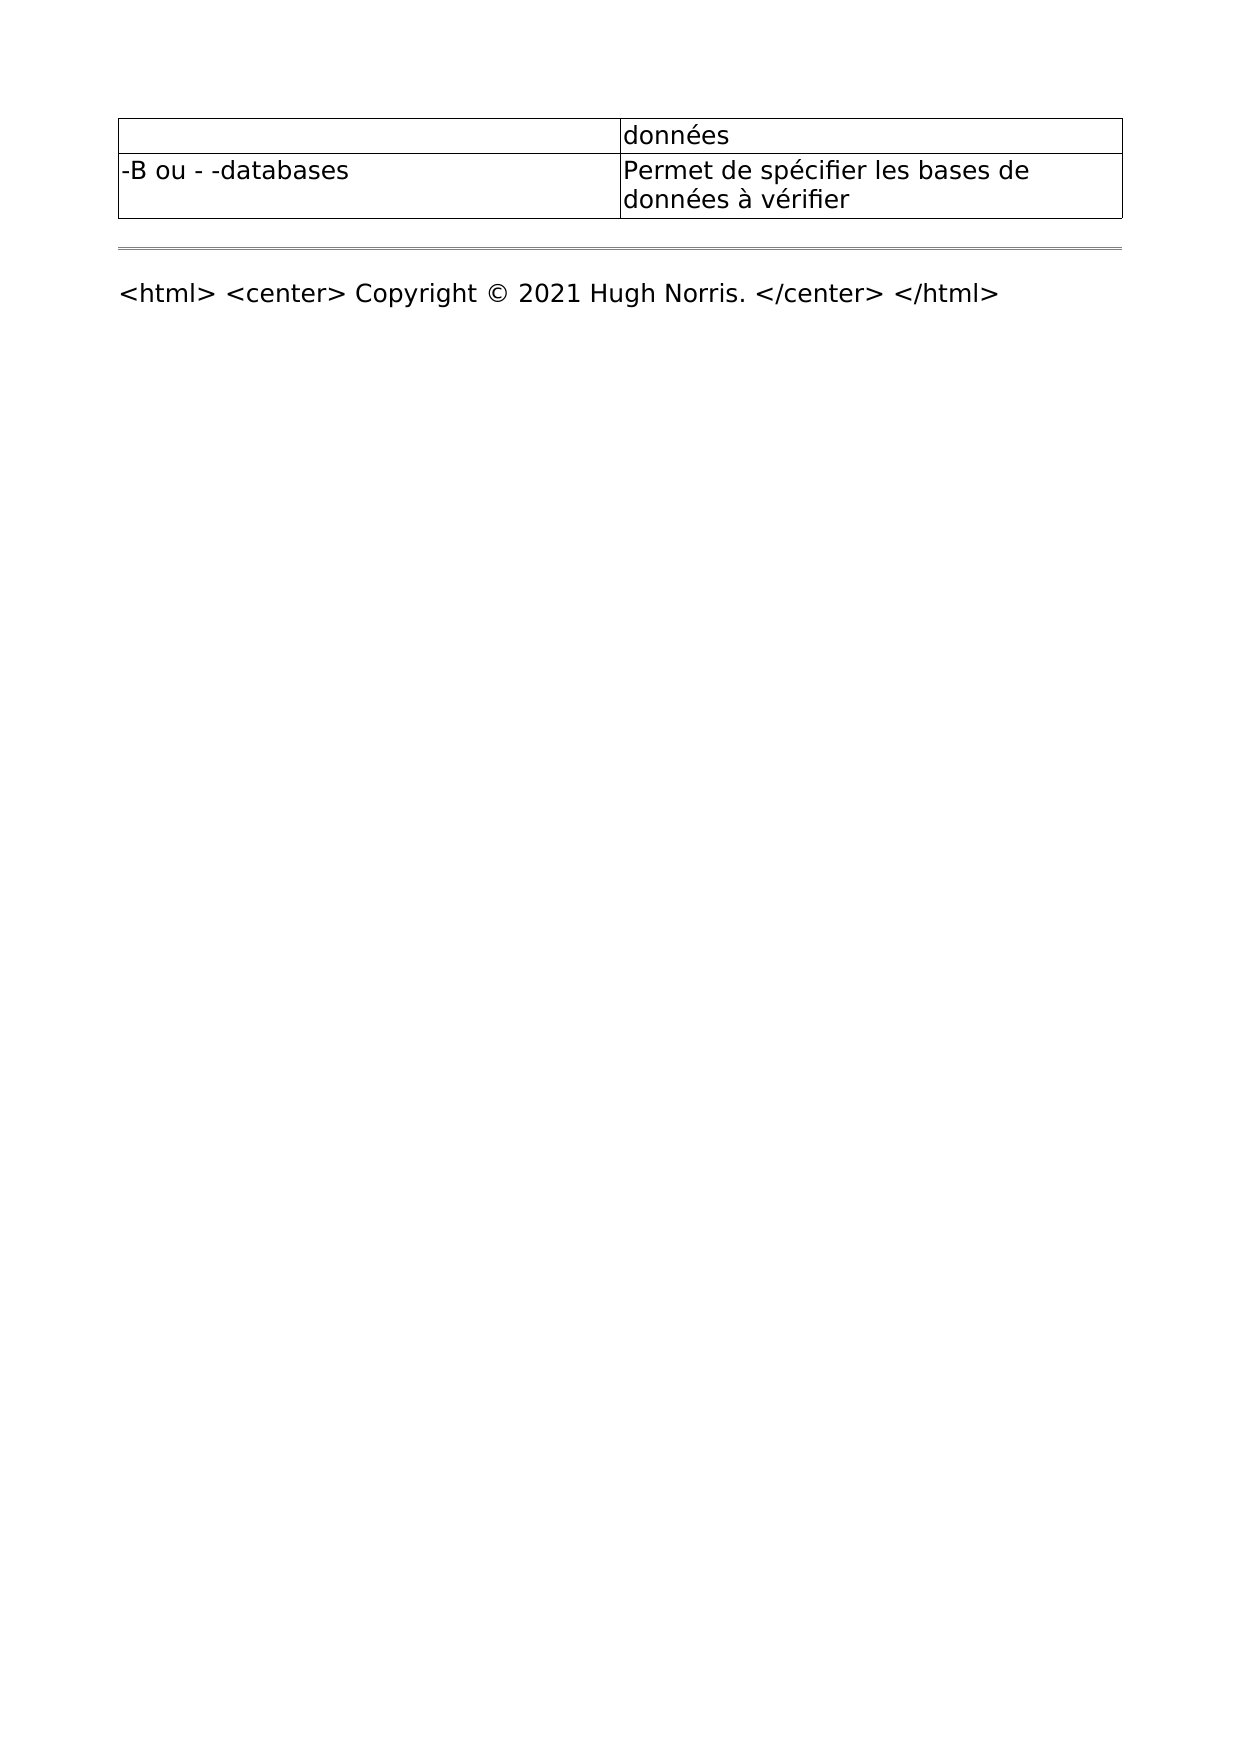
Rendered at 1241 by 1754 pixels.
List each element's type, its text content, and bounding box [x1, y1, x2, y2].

table_cell [119, 119, 620, 153]
text <html> <center> Copyright © 2021 Hugh Norris. </center> </html> [118, 279, 1122, 308]
table_cell Permet de spécifier les bases de données à vérifier [621, 154, 1122, 217]
table_cell données [621, 119, 1122, 153]
table_cell -B ou - -databases [119, 154, 620, 217]
